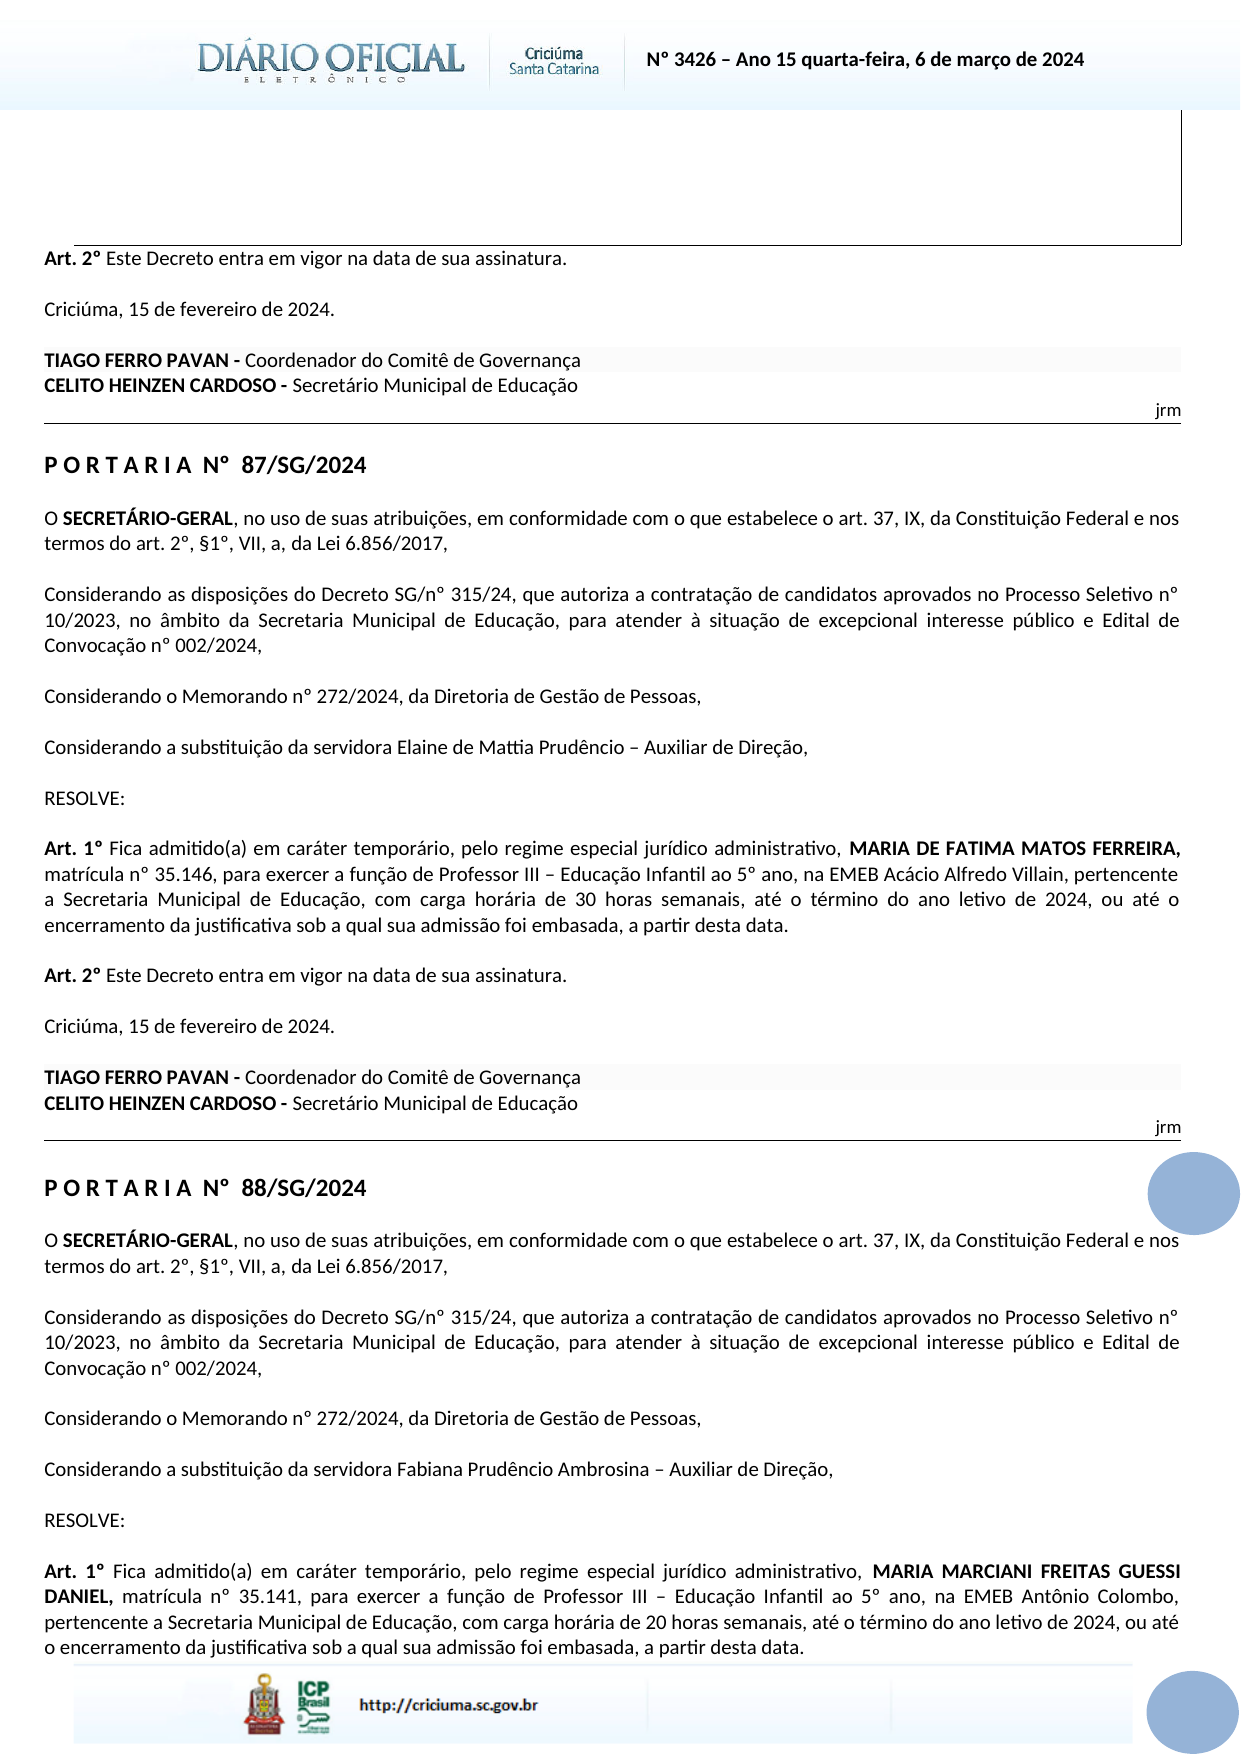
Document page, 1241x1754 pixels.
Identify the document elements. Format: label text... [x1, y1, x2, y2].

text jrm [44, 398, 1181, 423]
text RESOLVE: [44, 785, 1181, 810]
text P O R T A R I A Nº 87/SG/2024 [44, 449, 1181, 480]
text Considerando a substituição da servidora Elaine de Mattia Prudêncio – Auxiliar de Direção, [44, 734, 1181, 759]
text TIAGO FERRO PAVAN - Coordenador do Comitê de Governança [44, 1064, 1181, 1090]
text Art. 1º Fica admitido(a) em caráter temporário, pelo regime especial jurídico administrativo, MARIA DE FATIMA MATOS FERREIRA, matrícula nº 35.146, para exercer a função de Professor III – Educação Infantil ao 5º ano, na EMEB Acácio Alfredo Villain, pertencente a Secretaria Municipal de Educação, com carga horária de 30 horas semanais, até o término do ano letivo de 2024, ou até o encerramento da justificativa sob a qual sua admissão foi embasada, a partir desta data. [44, 836, 1181, 937]
text Considerando as disposições do Decreto SG/nº 315/24, que autoriza a contratação de candidatos aprovados no Processo Seletivo nº 10/2023, no âmbito da Secretaria Municipal de Educação, para atender à situação de excepcional interesse público e Edital de Convocação nº 002/2024, [44, 581, 1181, 658]
text Considerando o Memorando nº 272/2024, da Diretoria de Gestão de Pessoas, [44, 1406, 1181, 1431]
text Considerando as disposições do Decreto SG/nº 315/24, que autoriza a contratação de candidatos aprovados no Processo Seletivo nº 10/2023, no âmbito da Secretaria Municipal de Educação, para atender à situação de excepcional interesse público e Edital de Convocação nº 002/2024, [44, 1304, 1181, 1380]
text RESOLVE: [44, 1507, 1181, 1533]
text Considerando a substituição da servidora Fabiana Prudêncio Ambrosina – Auxiliar de Direção, [44, 1456, 1181, 1482]
text Art. 2º Este Decreto entra em vigor na data de sua assinatura. [44, 245, 1181, 271]
text CELITO HEINZEN CARDOSO - Secretário Municipal de Educação [44, 1090, 1181, 1115]
text O SECRETÁRIO-GERAL, no uso de suas atribuições, em conformidade com o que estabelece o art. 37, IX, da Constituição Federal e nos termos do art. 2º, §1º, VII, a, da Lei 6.856/2017, [44, 1228, 1181, 1278]
text Art. 1º Fica admitido(a) em caráter temporário, pelo regime especial jurídico administrativo, MARIA MARCIANI FREITAS GUESSI DANIEL, matrícula nº 35.141, para exercer a função de Professor III – Educação Infantil ao 5º ano, na EMEB Antônio Colombo, pertencente a Secretaria Municipal de Educação, com carga horária de 20 horas semanais, até o término do ano letivo de 2024, ou até o encerramento da justificativa sob a qual sua admissão foi embasada, a partir desta data. [44, 1558, 1181, 1660]
text Art. 2º Este Decreto entra em vigor na data de sua assinatura. [44, 963, 1181, 988]
text Considerando o Memorando nº 272/2024, da Diretoria de Gestão de Pessoas, [44, 683, 1181, 708]
text Criciúma, 15 de fevereiro de 2024. [44, 1013, 1181, 1039]
text jrm [44, 1115, 1181, 1140]
text TIAGO FERRO PAVAN - Coordenador do Comitê de Governança [44, 347, 1181, 372]
text O SECRETÁRIO-GERAL, no uso de suas atribuições, em conformidade com o que estabelece o art. 37, IX, da Constituição Federal e nos termos do art. 2º, §1º, VII, a, da Lei 6.856/2017, [44, 505, 1181, 556]
text Criciúma, 15 de fevereiro de 2024. [44, 296, 1181, 321]
text CELITO HEINZEN CARDOSO - Secretário Municipal de Educação [44, 372, 1181, 398]
text P O R T A R I A Nº 88/SG/2024 [44, 1172, 1153, 1202]
